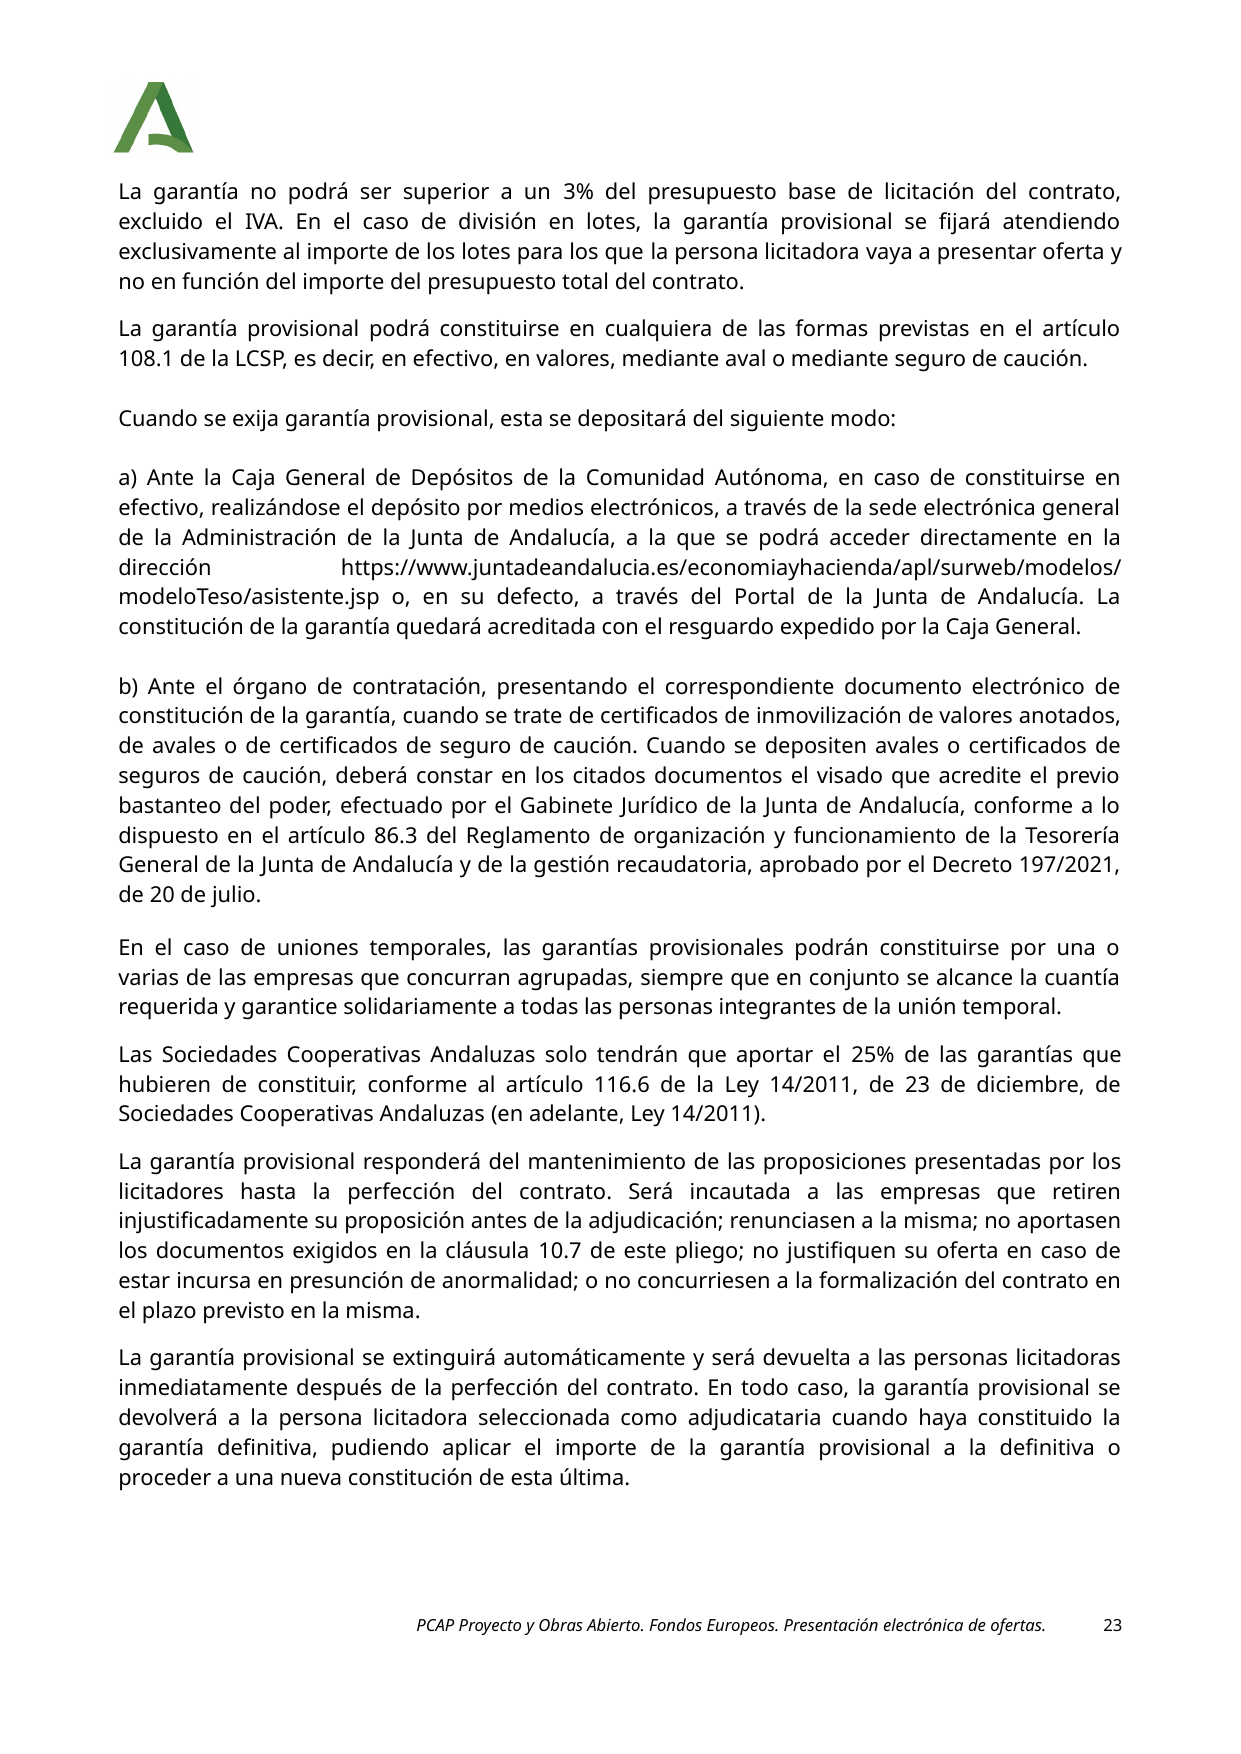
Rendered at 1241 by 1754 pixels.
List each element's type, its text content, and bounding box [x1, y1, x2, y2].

text a) Ante la Caja General de Depósitos de la Comunidad Autónoma, en caso de constituirse en efectivo, realizándose el depósito por medios electrónicos, a través de la sede electrónica general de la Administración de la Junta de Andalucía, a la que se podrá acceder directamente en la dirección https://www.juntadeandalucia.es/economiayhacienda/apl/surweb/modelos/modeloTeso/asistente.jsp o, en su defecto, a través del Portal de la Junta de Andalucía. La constitución de la garantía quedará acreditada con el resguardo expedido por la Caja General. [118, 462, 1122, 641]
text La garantía provisional podrá constituirse en cualquiera de las formas previstas en el artículo 108.1 de la LCSP, es decir, en efectivo, en valores, mediante aval o mediante seguro de caución. [118, 313, 1122, 373]
text Las Sociedades Cooperativas Andaluzas solo tendrán que aportar el 25% de las garantías que hubieren de constituir, conforme al artículo 116.6 de la Ley 14/2011, de 23 de diciembre, de Sociedades Cooperativas Andaluzas (en adelante, Ley 14/2011). [118, 1039, 1122, 1128]
text La garantía provisional se extinguirá automáticamente y será devuelta a las personas licitadoras inmediatamente después de la perfección del contrato. En todo caso, la garantía provisional se devolverá a la persona licitadora seleccionada como adjudicataria cuando haya constituido la garantía definitiva, pudiendo aplicar el importe de la garantía provisional a la definitiva o proceder a una nueva constitución de esta última. [118, 1342, 1122, 1491]
text Cuando se exija garantía provisional, esta se depositará del siguiente modo: [118, 403, 1122, 432]
text La garantía provisional responderá del mantenimiento de las proposiciones presentadas por los licitadores hasta la perfección del contrato. Será incautada a las empresas que retiren injustificadamente su proposición antes de la adjudicación; renunciasen a la misma; no aportasen los documentos exigidos en la cláusula 10.7 de este pliego; no justifiquen su oferta en caso de estar incursa en presunción de anormalidad; o no concurriesen a la formalización del contrato en el plazo previsto en la misma. [118, 1146, 1122, 1325]
text En el caso de uniones temporales, las garantías provisionales podrán constituirse por una o varias de las empresas que concurran agrupadas, siempre que en conjunto se alcance la cuantía requerida y garantice solidariamente a todas las personas integrantes de la unión temporal. [118, 932, 1122, 1021]
text b) Ante el órgano de contratación, presentando el correspondiente documento electrónico de constitución de la garantía, cuando se trate de certificados de inmovilización de valores anotados, de avales o de certificados de seguro de caución. Cuando se depositen avales o certificados de seguros de caución, deberá constar en los citados documentos el visado que acredite el previo bastanteo del poder, efectuado por el Gabinete Jurídico de la Junta de Andalucía, conforme a lo dispuesto en el artículo 86.3 del Reglamento de organización y funcionamiento de la Tesorería General de la Junta de Andalucía y de la gestión recaudatoria, aprobado por el Decreto 197/2021, de 20 de julio. [118, 671, 1122, 909]
text La garantía no podrá ser superior a un 3% del presupuesto base de licitación del contrato, excluido el IVA. En el caso de división en lotes, la garantía provisional se fijará atendiendo exclusivamente al importe de los lotes para los que la persona licitadora vaya a presentar oferta y no en función del importe del presupuesto total del contrato. [118, 176, 1122, 296]
picture [109, 77, 198, 157]
